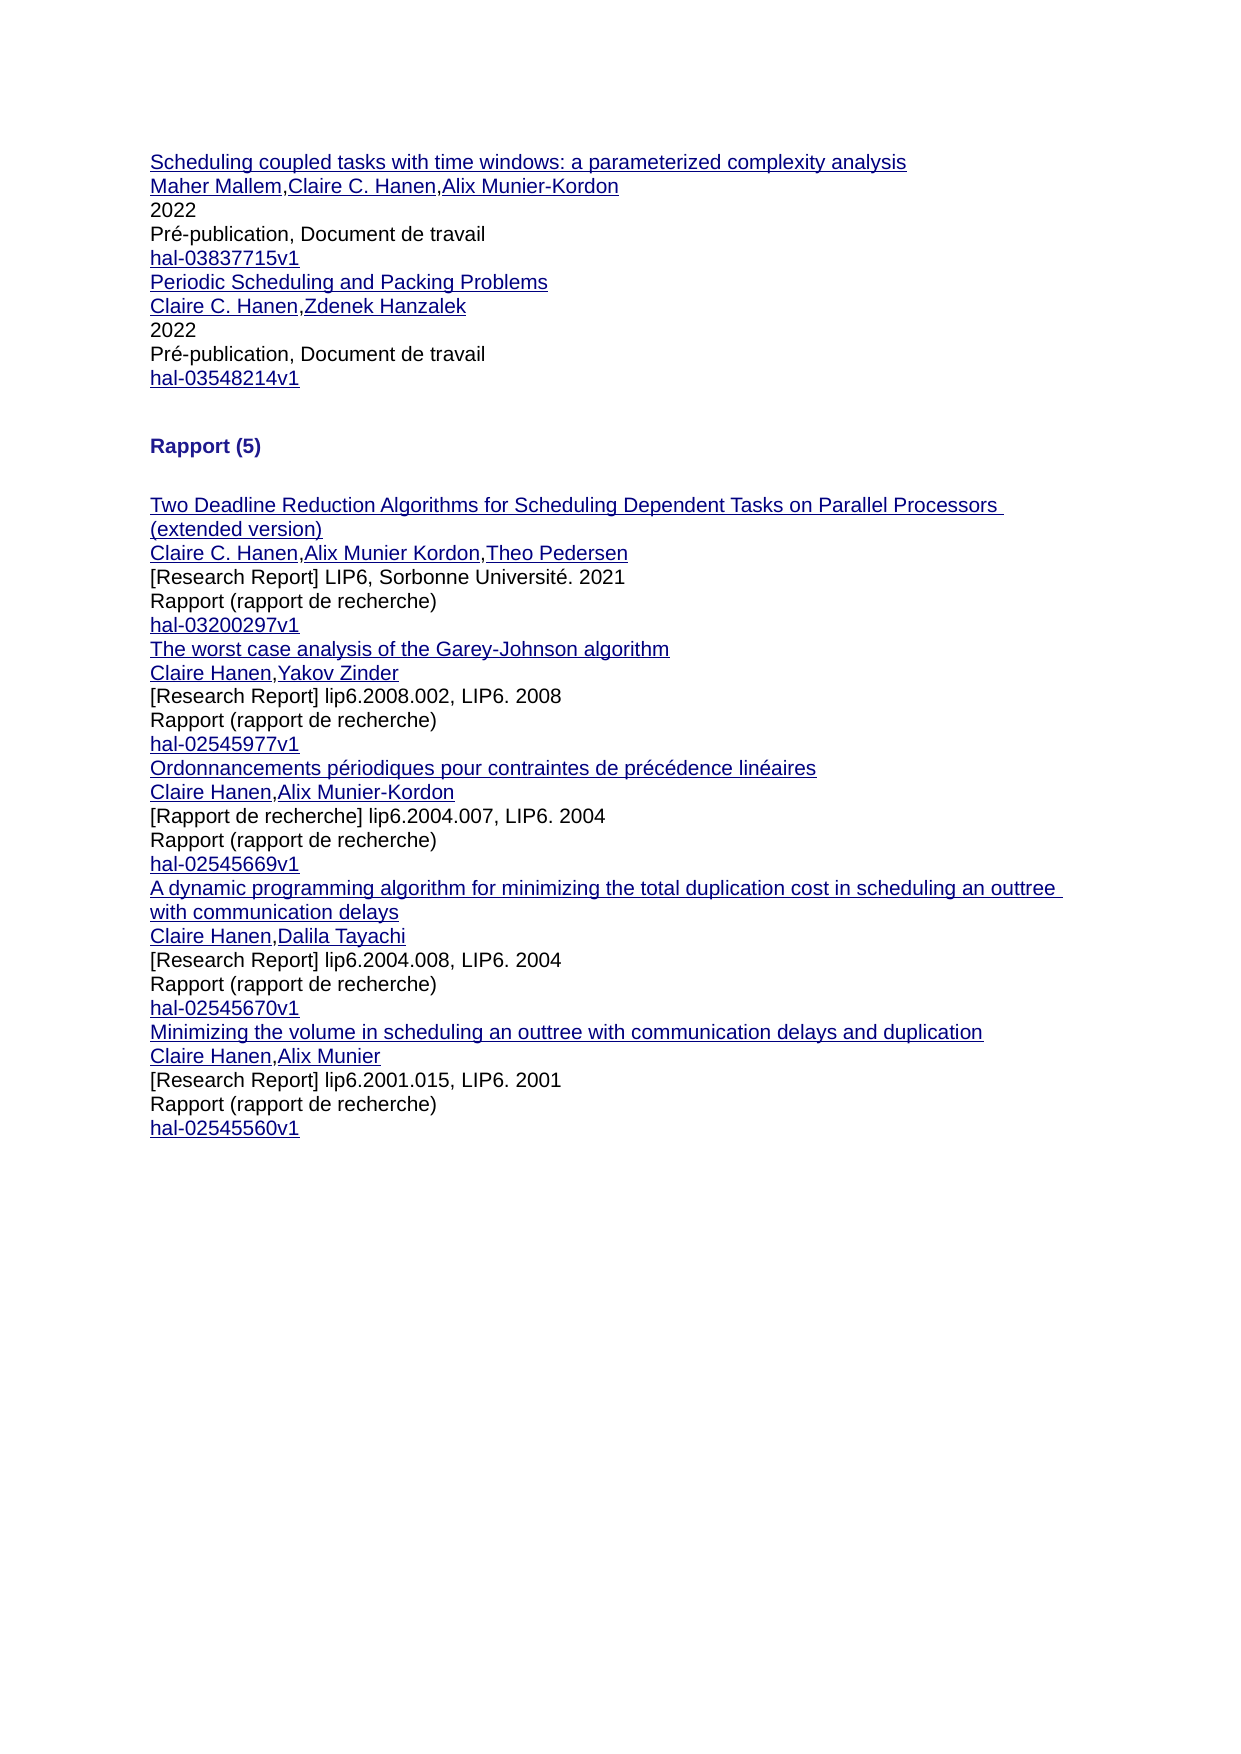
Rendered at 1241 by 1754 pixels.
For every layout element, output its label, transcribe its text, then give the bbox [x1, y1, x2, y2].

table_header Scheduling coupled tasks with time windows: a parameterized complexity analysis Maher Mallem,Claire C. Hanen,Alix Munier-Kordon 2022 Pré-publication, Document de travail hal-03837715v1 [150, 150, 1090, 270]
table_cell A dynamic programming algorithm for minimizing the total duplication cost in scheduling an outtree with communication delays Claire Hanen,Dalila Tayachi [Research Report] lip6.2004.008, LIP6. 2004 Rapport (rapport de recherche) hal-02545670v1 [150, 876, 1090, 1020]
table_cell Periodic Scheduling and Packing Problems Claire C. Hanen,Zdenek Hanzalek 2022 Pré-publication, Document de travail hal-03548214v1 [150, 270, 1090, 389]
table_header Two Deadline Reduction Algorithms for Scheduling Dependent Tasks on Parallel Processors (extended version) Claire C. Hanen,Alix Munier Kordon,Theo Pedersen [Research Report] LIP6, Sorbonne Université. 2021 Rapport (rapport de recherche) hal-03200297v1 [150, 493, 1090, 636]
table_cell Ordonnancements périodiques pour contraintes de précédence linéaires Claire Hanen,Alix Munier-Kordon [Rapport de recherche] lip6.2004.007, LIP6. 2004 Rapport (rapport de recherche) hal-02545669v1 [150, 756, 1090, 876]
table_cell The worst case analysis of the Garey-Johnson algorithm Claire Hanen,Yakov Zinder [Research Report] lip6.2008.002, LIP6. 2008 Rapport (rapport de recherche) hal-02545977v1 [150, 636, 1090, 756]
subtitle Rapport (5) [150, 434, 1090, 458]
table_cell Minimizing the volume in scheduling an outtree with communication delays and duplication Claire Hanen,Alix Munier [Research Report] lip6.2001.015, LIP6. 2001 Rapport (rapport de recherche) hal-02545560v1 [150, 1020, 1090, 1139]
